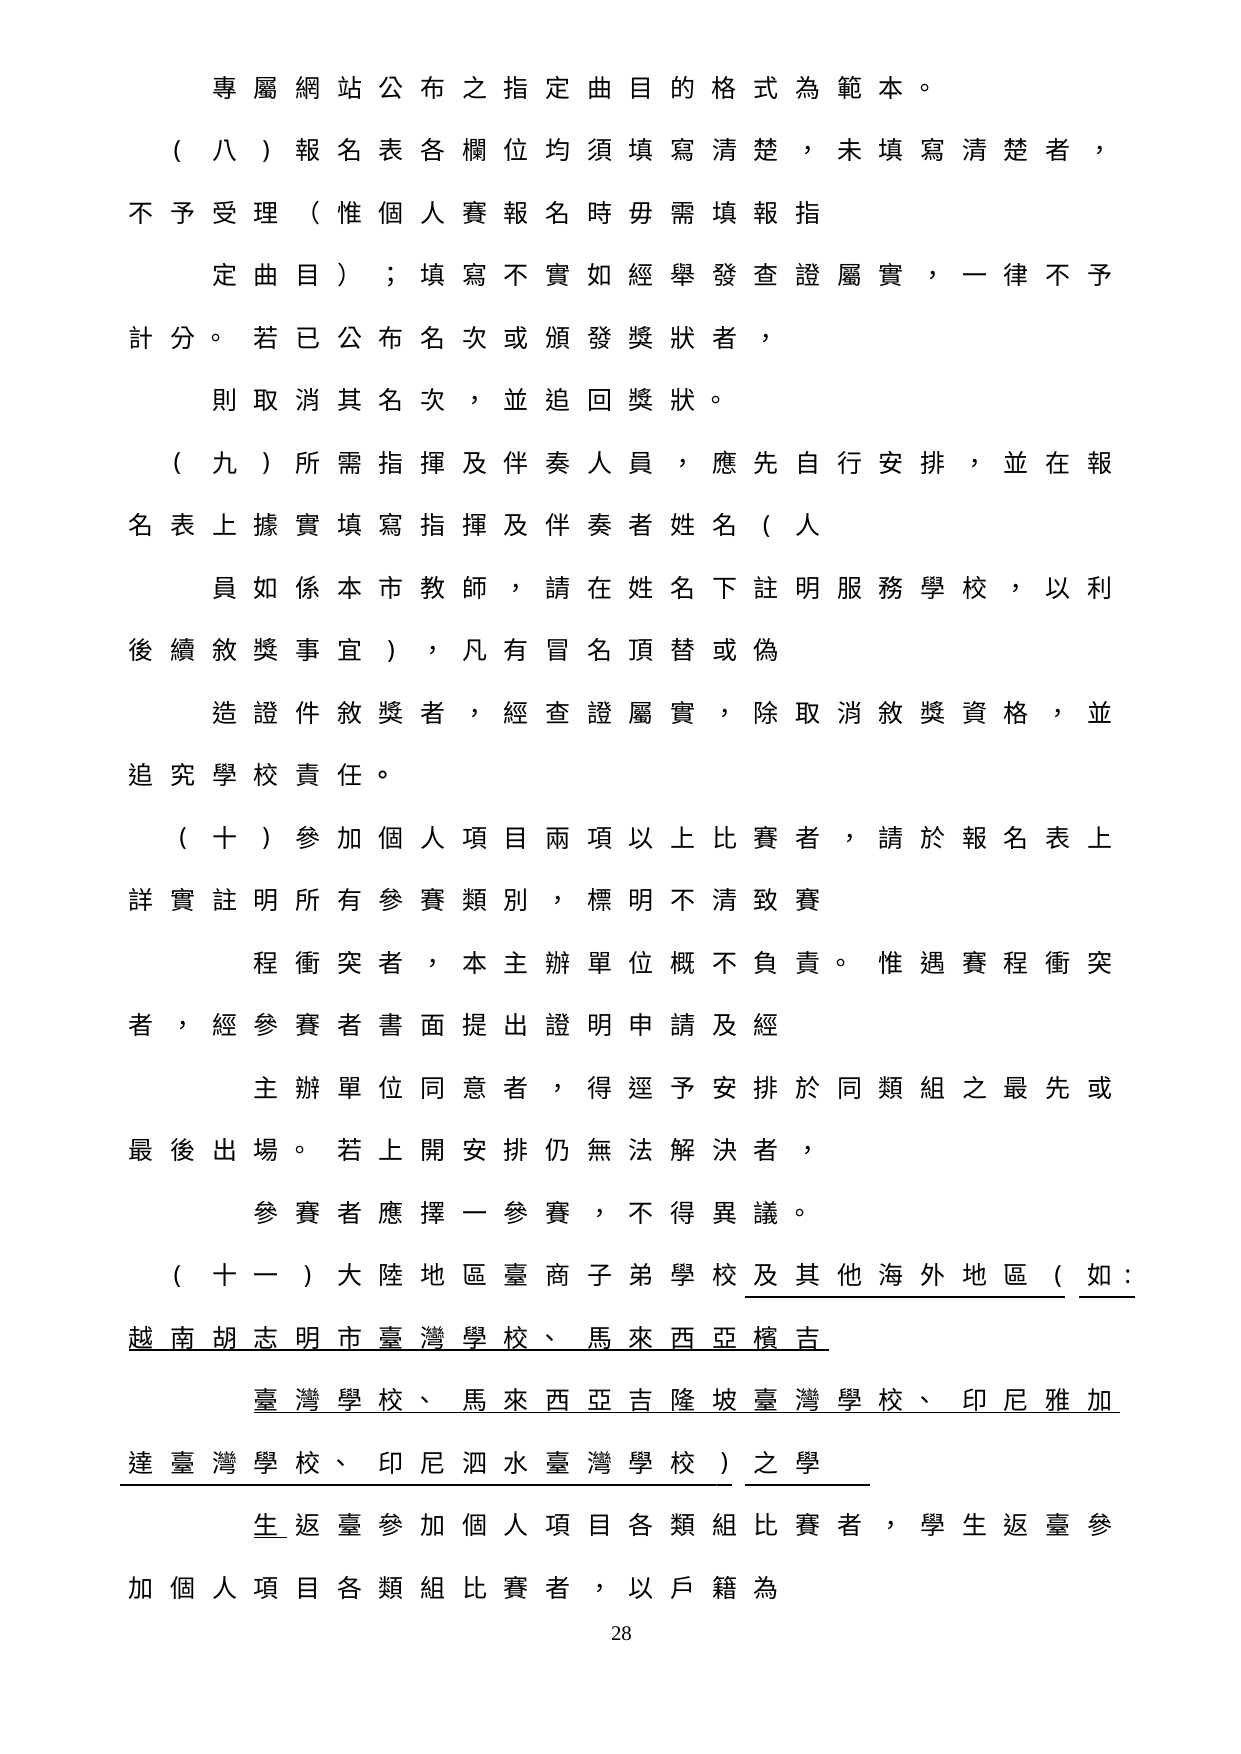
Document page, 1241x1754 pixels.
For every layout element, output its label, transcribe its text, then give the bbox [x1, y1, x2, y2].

text (十一)大陸地區臺商子弟學校及其他海外地區(如:越南胡志明市臺灣學校、馬來西亞檳吉 [120, 1232, 1120, 1357]
text (八)報名表各欄位均須填寫清楚，未填寫清楚者，不予受理（惟個人賽報名時毋需填報指 [120, 107, 1120, 232]
text 則取消其名次，並追回獎狀。 [120, 357, 1120, 419]
text 生返臺參加個人項目各類組比賽者，學生返臺參加個人項目各類組比賽者，以戶籍為 [120, 1482, 1120, 1607]
text 專屬網站公布之指定曲目的格式為範本。 [120, 44, 1120, 107]
text (九)所需指揮及伴奏人員，應先自行安排，並在報名表上據實填寫指揮及伴奏者姓名(人 [120, 419, 1120, 544]
text 定曲目）；填寫不實如經舉發查證屬實，一律不予計分。若已公布名次或頒發獎狀者， [120, 232, 1120, 357]
text 員如係本市教師，請在姓名下註明服務學校，以利後續敘獎事宜)，凡有冒名頂替或偽 [120, 544, 1120, 669]
text 程衝突者，本主辦單位概不負責。惟遇賽程衝突者，經參賽者書面提出證明申請及經 [120, 919, 1120, 1044]
text 主辦單位同意者，得逕予安排於同類組之最先或最後出場。若上開安排仍無法解決者， [120, 1044, 1120, 1169]
text 參賽者應擇一參賽，不得異議。 [120, 1169, 1120, 1232]
text 臺灣學校、馬來西亞吉隆坡臺灣學校、印尼雅加達臺灣學校、印尼泗水臺灣學校)之學 [120, 1357, 1120, 1482]
text 造證件敘獎者，經查證屬實，除取消敘獎資格，並追究學校責任。 [120, 669, 1120, 794]
text (十)參加個人項目兩項以上比賽者，請於報名表上詳實註明所有參賽類別，標明不清致賽 [120, 794, 1120, 919]
